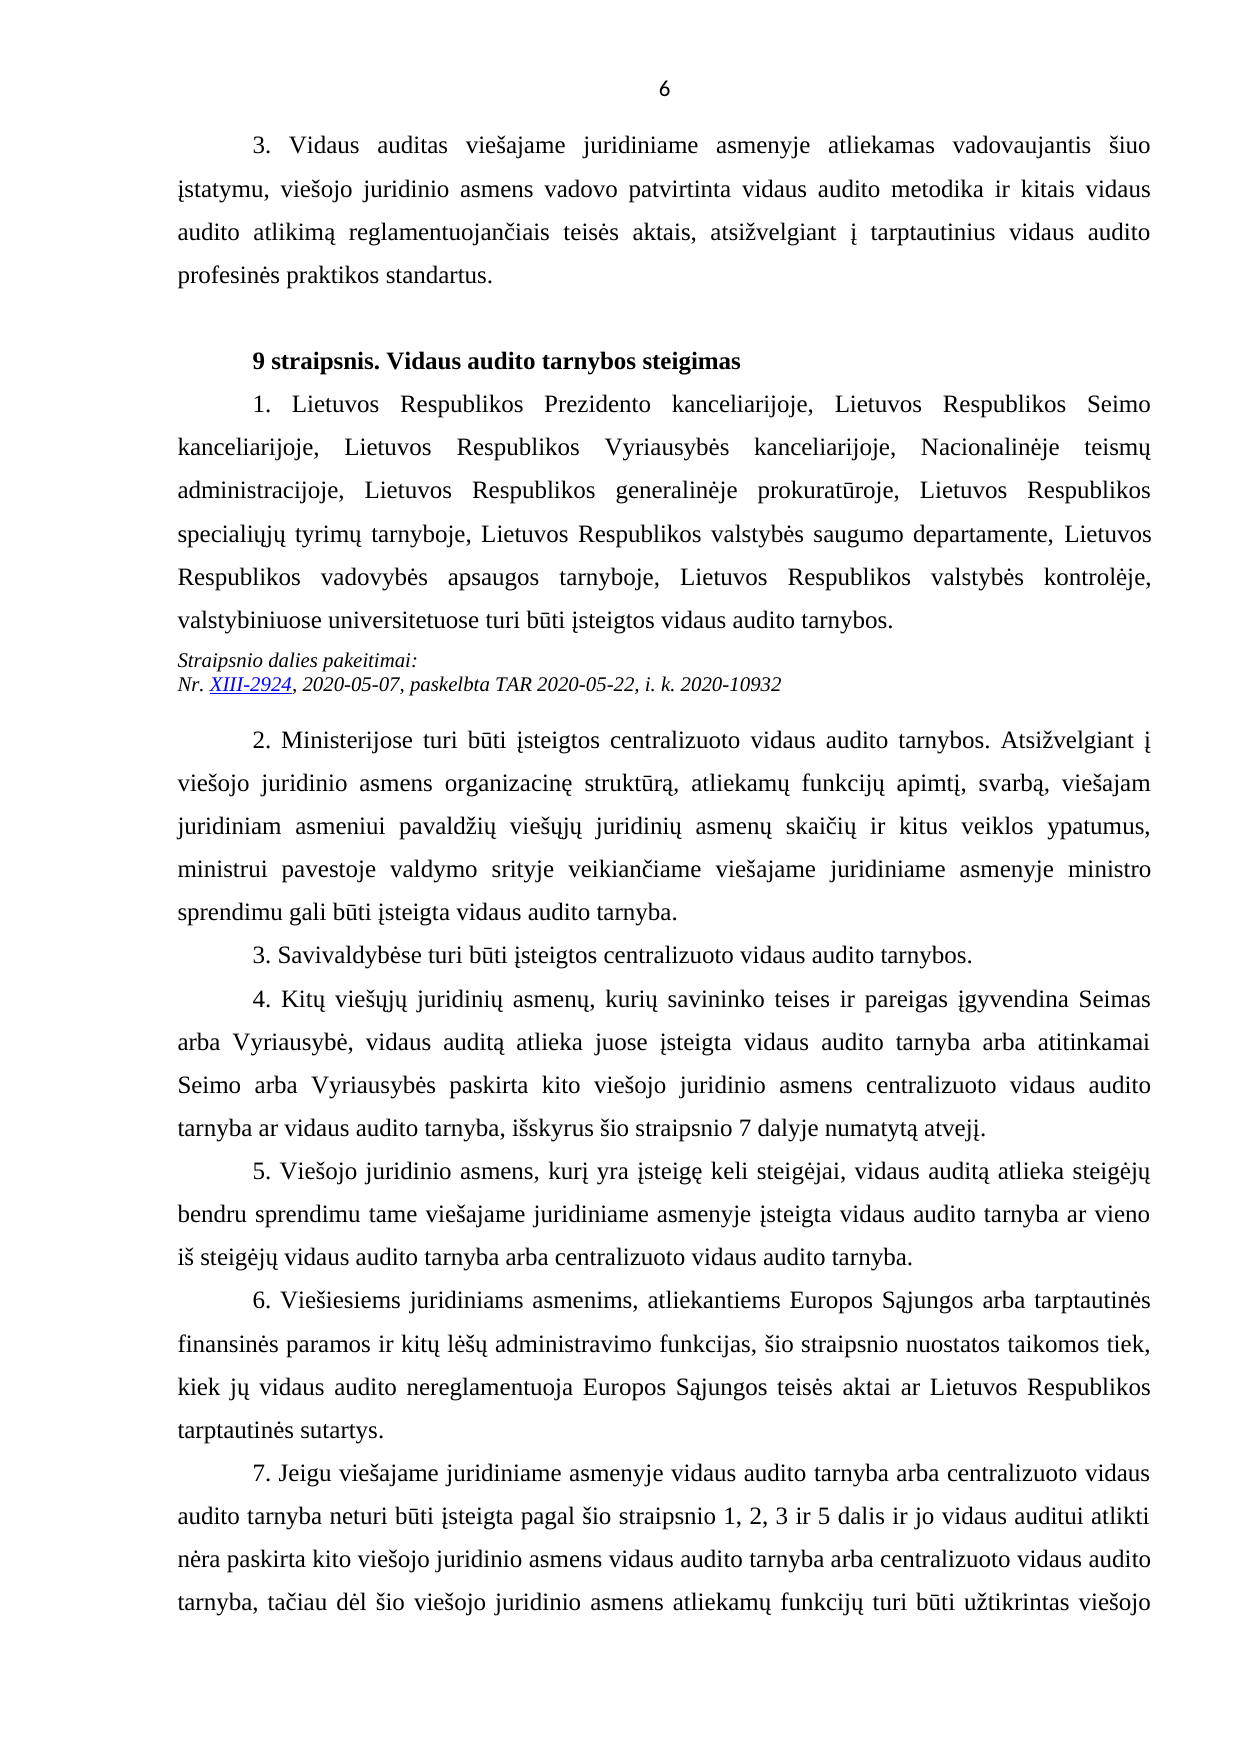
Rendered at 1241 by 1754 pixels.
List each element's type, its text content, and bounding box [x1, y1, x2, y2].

text Nr. XIII-2924, 2020-05-07, paskelbta TAR 2020-05-22, i. k. 2020-10932 [177, 672, 1152, 696]
text 5. Viešojo juridinio asmens, kurį yra įsteigę keli steigėjai, vidaus auditą atlieka steigėjų bendru sprendimu tame viešajame juridiniame asmenyje įsteigta vidaus audito tarnyba ar vieno iš steigėjų vidaus audito tarnyba arba centralizuoto vidaus audito tarnyba. [177, 1156, 1152, 1271]
text 3. Vidaus auditas viešajame juridiniame asmenyje atliekamas vadovaujantis šiuo įstatymu, viešojo juridinio asmens vadovo patvirtinta vidaus audito metodika ir kitais vidaus audito atlikimą reglamentuojančiais teisės aktais, atsižvelgiant į tarptautinius vidaus audito profesinės praktikos standartus. [177, 131, 1152, 289]
text 2. Ministerijose turi būti įsteigtos centralizuoto vidaus audito tarnybos. Atsižvelgiant į viešojo juridinio asmens organizacinę struktūrą, atliekamų funkcijų apimtį, svarbą, viešajam juridiniam asmeniui pavaldžių viešųjų juridinių asmenų skaičių ir kitus veiklos ypatumus, ministrui pavestoje valdymo srityje veikiančiame viešajame juridiniame asmenyje ministro sprendimu gali būti įsteigta vidaus audito tarnyba. [177, 725, 1152, 926]
text Straipsnio dalies pakeitimai: [177, 648, 1152, 672]
text 9 straipsnis. Vidaus audito tarnybos steigimas [177, 346, 1152, 375]
text 3. Savivaldybėse turi būti įsteigtos centralizuoto vidaus audito tarnybos. [177, 941, 1152, 969]
text 4. Kitų viešųjų juridinių asmenų, kurių savininko teises ir pareigas įgyvendina Seimas arba Vyriausybė, vidaus auditą atlieka juose įsteigta vidaus audito tarnyba arba atitinkamai Seimo arba Vyriausybės paskirta kito viešojo juridinio asmens centralizuoto vidaus audito tarnyba ar vidaus audito tarnyba, išskyrus šio straipsnio 7 dalyje numatytą atvejį. [177, 984, 1152, 1142]
text 6. Viešiesiems juridiniams asmenims, atliekantiems Europos Sąjungos arba tarptautinės finansinės paramos ir kitų lėšų administravimo funkcijas, šio straipsnio nuostatos taikomos tiek, kiek jų vidaus audito nereglamentuoja Europos Sąjungos teisės aktai ar Lietuvos Respublikos tarptautinės sutartys. [177, 1286, 1152, 1444]
text 1. Lietuvos Respublikos Prezidento kanceliarijoje, Lietuvos Respublikos Seimo kanceliarijoje, Lietuvos Respublikos Vyriausybės kanceliarijoje, Nacionalinėje teismų administracijoje, Lietuvos Respublikos generalinėje prokuratūroje, Lietuvos Respublikos specialiųjų tyrimų tarnyboje, Lietuvos Respublikos valstybės saugumo departamente, Lietuvos Respublikos vadovybės apsaugos tarnyboje, Lietuvos Respublikos valstybės kontrolėje, valstybiniuose universitetuose turi būti įsteigtos vidaus audito tarnybos. [177, 389, 1152, 634]
text 7. Jeigu viešajame juridiniame asmenyje vidaus audito tarnyba arba centralizuoto vidaus audito tarnyba neturi būti įsteigta pagal šio straipsnio 1, 2, 3 ir 5 dalis ir jo vidaus auditui atlikti nėra paskirta kito viešojo juridinio asmens vidaus audito tarnyba arba centralizuoto vidaus audito tarnyba, tačiau dėl šio viešojo juridinio asmens atliekamų funkcijų turi būti užtikrintas viešojo [177, 1458, 1152, 1616]
